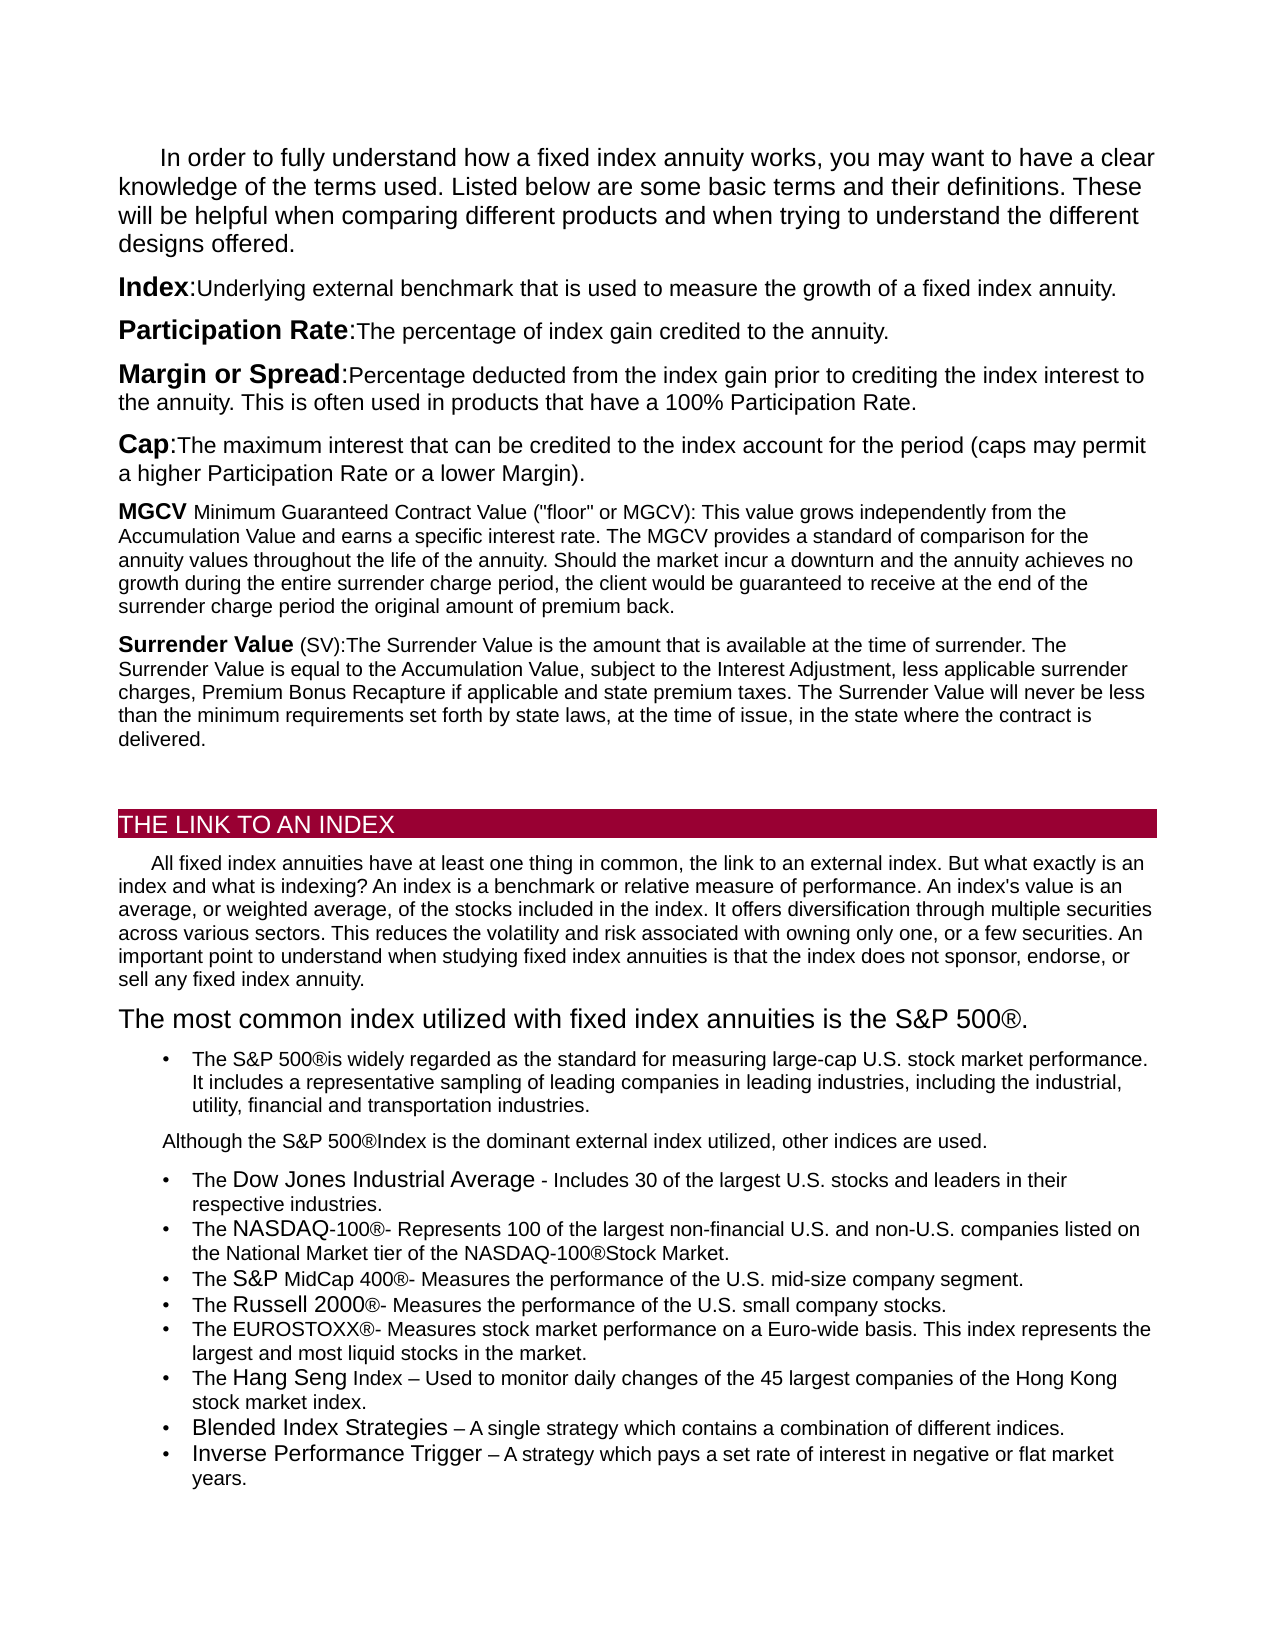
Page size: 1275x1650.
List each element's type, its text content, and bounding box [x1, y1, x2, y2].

text Surrender Value (SV):The Surrender Value is the amount that is available at the time of surrender. The Surrender Value is equal to the Accumulation Value, subject to the Interest Adjustment, less applicable surrender charges, Premium Bonus Recapture if applicable and state premium taxes. The Surrender Value will never be less than the minimum requirements set forth by state laws, at the time of issue, in the state where the contract is delivered. [118, 631, 1157, 750]
text The most common index utilized with fixed index annuities is the S&P 500®. [118, 1003, 1157, 1034]
list The Hang Seng Index – Used to monitor daily changes of the 45 largest companies of the Hong Kong stock market index. [162, 1364, 1157, 1414]
text All fixed index annuities have at least one thing in common, the link to an external index. But what exactly is an index and what is indexing? An index is a benchmark or relative measure of performance. An index's value is an average, or weighted average, of the stocks included in the index. It offers diversification through multiple securities across various sectors. This reduces the volatility and risk associated with owning only one, or a few securities. An important point to understand when studying fixed index annuities is that the index does not sponsor, endorse, or sell any fixed index annuity. [118, 851, 1157, 991]
text Index:Underlying external benchmark that is used to measure the growth of a fixed index annuity. [118, 271, 1157, 302]
text Participation Rate:The percentage of index gain credited to the annuity. [118, 314, 1157, 346]
text Cap:The maximum interest that can be credited to the index account for the period (caps may permit a higher Participation Rate or a lower Margin). [118, 428, 1157, 486]
list The S&P MidCap 400®- Measures the performance of the U.S. mid-size company segment. [162, 1265, 1157, 1291]
list The NASDAQ-100®- Represents 100 of the largest non-financial U.S. and non-U.S. companies listed on the National Market tier of the NASDAQ-100®Stock Market. [162, 1215, 1157, 1265]
list The Dow Jones Industrial Average - Includes 30 of the largest U.S. stocks and leaders in their respective industries. [162, 1166, 1157, 1215]
list The S&P 500®is widely regarded as the standard for measuring large-cap U.S. stock market performance. It includes a representative sampling of leading companies in leading industries, including the industrial, utility, financial and transportation industries. [162, 1047, 1157, 1117]
list The EUROSTOXX®- Measures stock market performance on a Euro-wide basis. This index represents the largest and most liquid stocks in the market. [162, 1318, 1157, 1364]
text Although the S&P 500®Index is the dominant external index utilized, other indices are used. [118, 1130, 1157, 1153]
text MGCV Minimum Guaranteed Contract Value ("floor" or MGCV): This value grows independently from the Accumulation Value and earns a specific interest rate. The MGCV provides a standard of comparison for the annuity values throughout the life of the annuity. Should the market incur a downturn and the annuity achieves no growth during the entire surrender charge period, the client would be guaranteed to receive at the end of the surrender charge period the original amount of premium back. [118, 498, 1157, 618]
text Margin or Spread:Percentage deducted from the index gain prior to crediting the index interest to the annuity. This is often used in products that have a 100% Participation Rate. [118, 358, 1157, 416]
list The Russell 2000®- Measures the performance of the U.S. small company stocks. [162, 1291, 1157, 1318]
subtitle In order to fully understand how a fixed index annuity works, you may want to have a clear knowledge of the terms used. Listed below are some basic terms and their definitions. These will be helpful when comparing different products and when trying to understand the different designs offered. [118, 143, 1157, 258]
list Inverse Performance Trigger – A strategy which pays a set rate of interest in negative or flat market years. [162, 1440, 1157, 1490]
list Blended Index Strategies – A single strategy which contains a combination of different indices. [162, 1414, 1157, 1440]
subtitle THE LINK TO AN INDEX [118, 809, 1157, 838]
